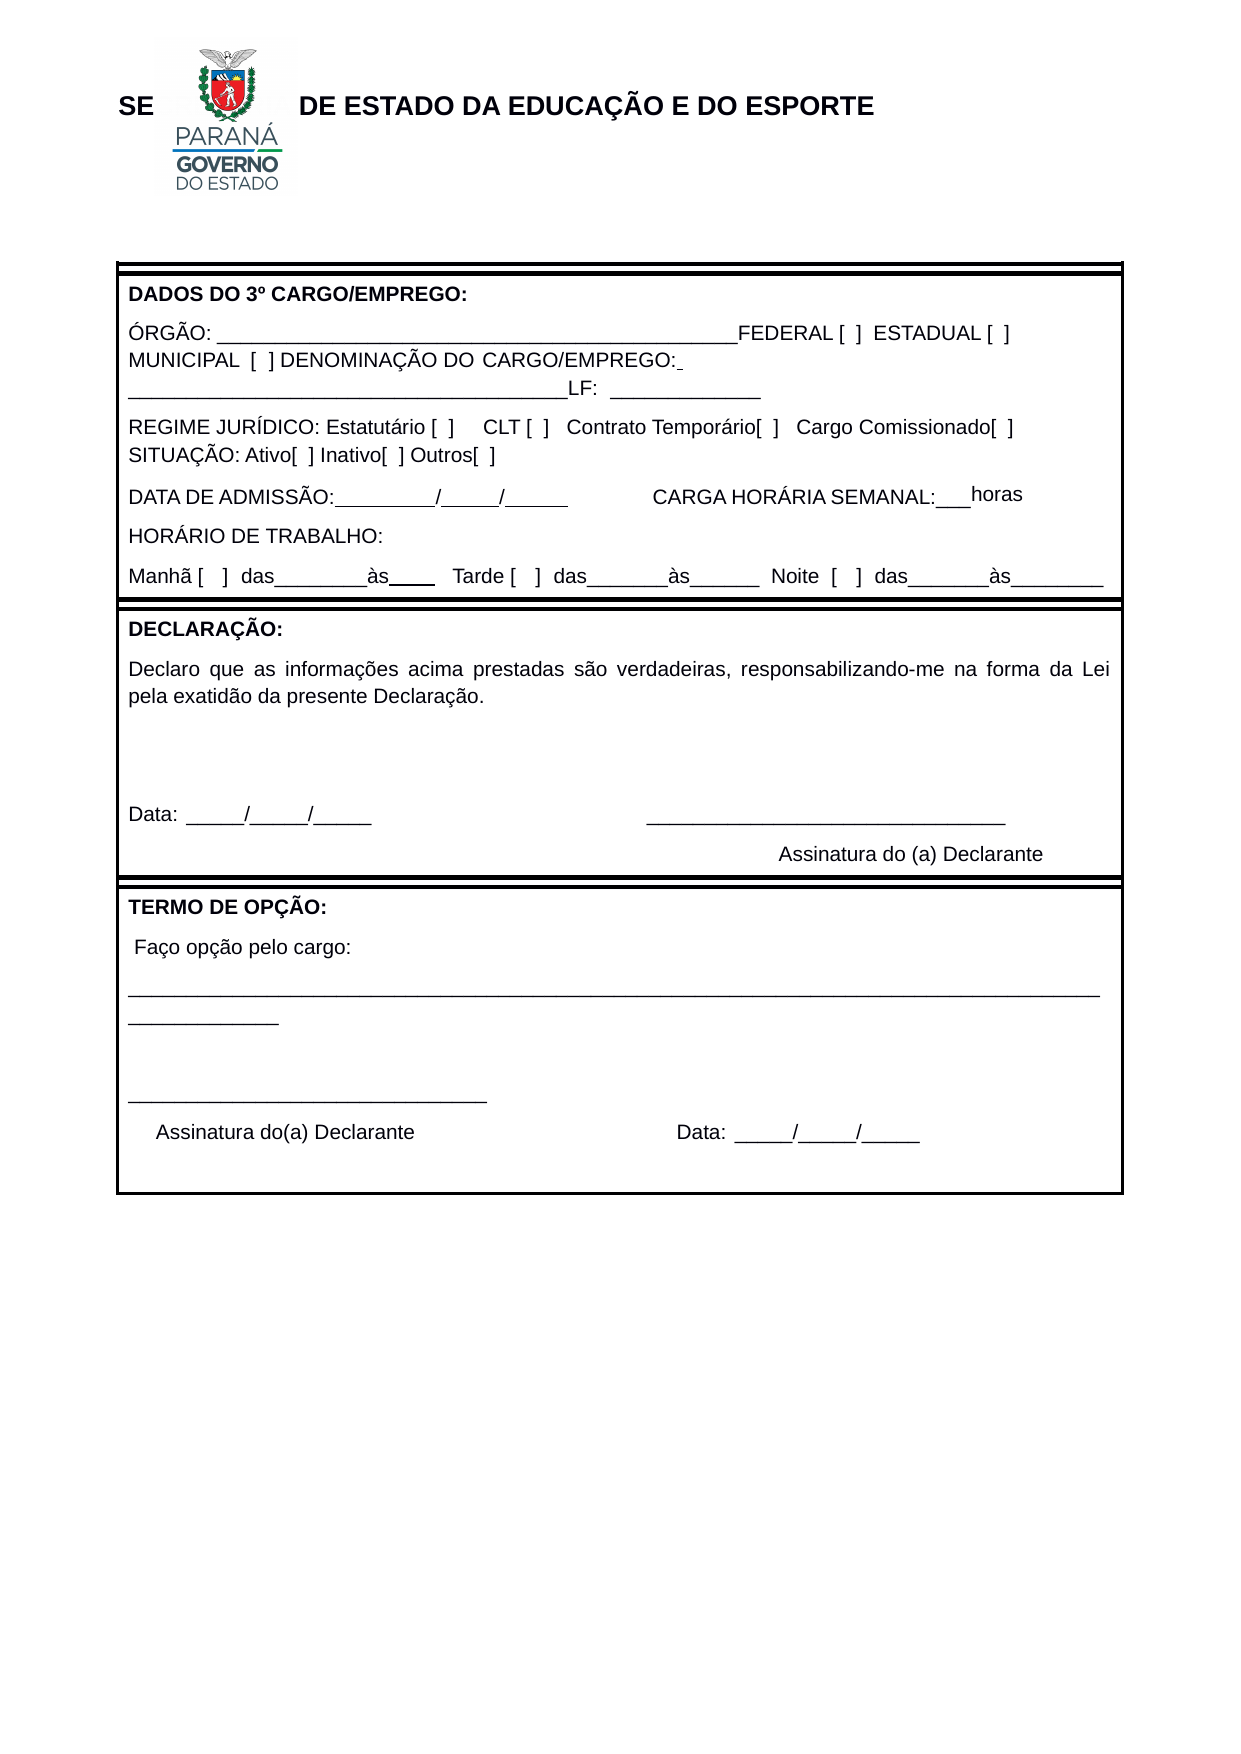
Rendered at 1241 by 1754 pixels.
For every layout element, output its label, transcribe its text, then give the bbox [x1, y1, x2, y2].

table_cell DADOS DO 3º CARGO/EMPREGO: ÓRGÃO: _____________________________________________FEDERAL [ ] ESTADUAL [ ] MUNICIPAL [ ] DENOMINAÇÃO DO CARGO/EMPREGO: ______________________________________LF: _____________ REGIME JURÍDICO: Estatutário [ ] CLT [ ] Contrato Temporário[ ] Cargo Comissionado[ ] SITUAÇÃO: Ativo[ ] Inativo[ ] Outros[ ] DATA DE ADMISSÃO: / / CARGA HORÁRIA SEMANAL:___horas HORÁRIO DE TRABALHO: Manhã [ ] das________às Tarde [ ] das_______às______ Noite [ ] das_______­­às________ [119, 276, 1121, 597]
table_cell TERMO DE OPÇÃO: Faço opção pelo cargo: _________________________________________________________________________________________________ _______________________________ Assinatura do(a) Declarante ­­­­­­­­­ Data: _____/_____/_____ [119, 889, 1121, 1192]
table_cell DECLARAÇÃO: Declaro que as informações acima prestadas são verdadeiras, responsabilizando-me na forma da Lei pela exatidão da presente Declaração. Data: _____/_____/_____ _______________________________ Assinatura do (a) Declarante [119, 611, 1121, 875]
table_cell [119, 602, 1121, 607]
table_cell [119, 880, 1121, 885]
